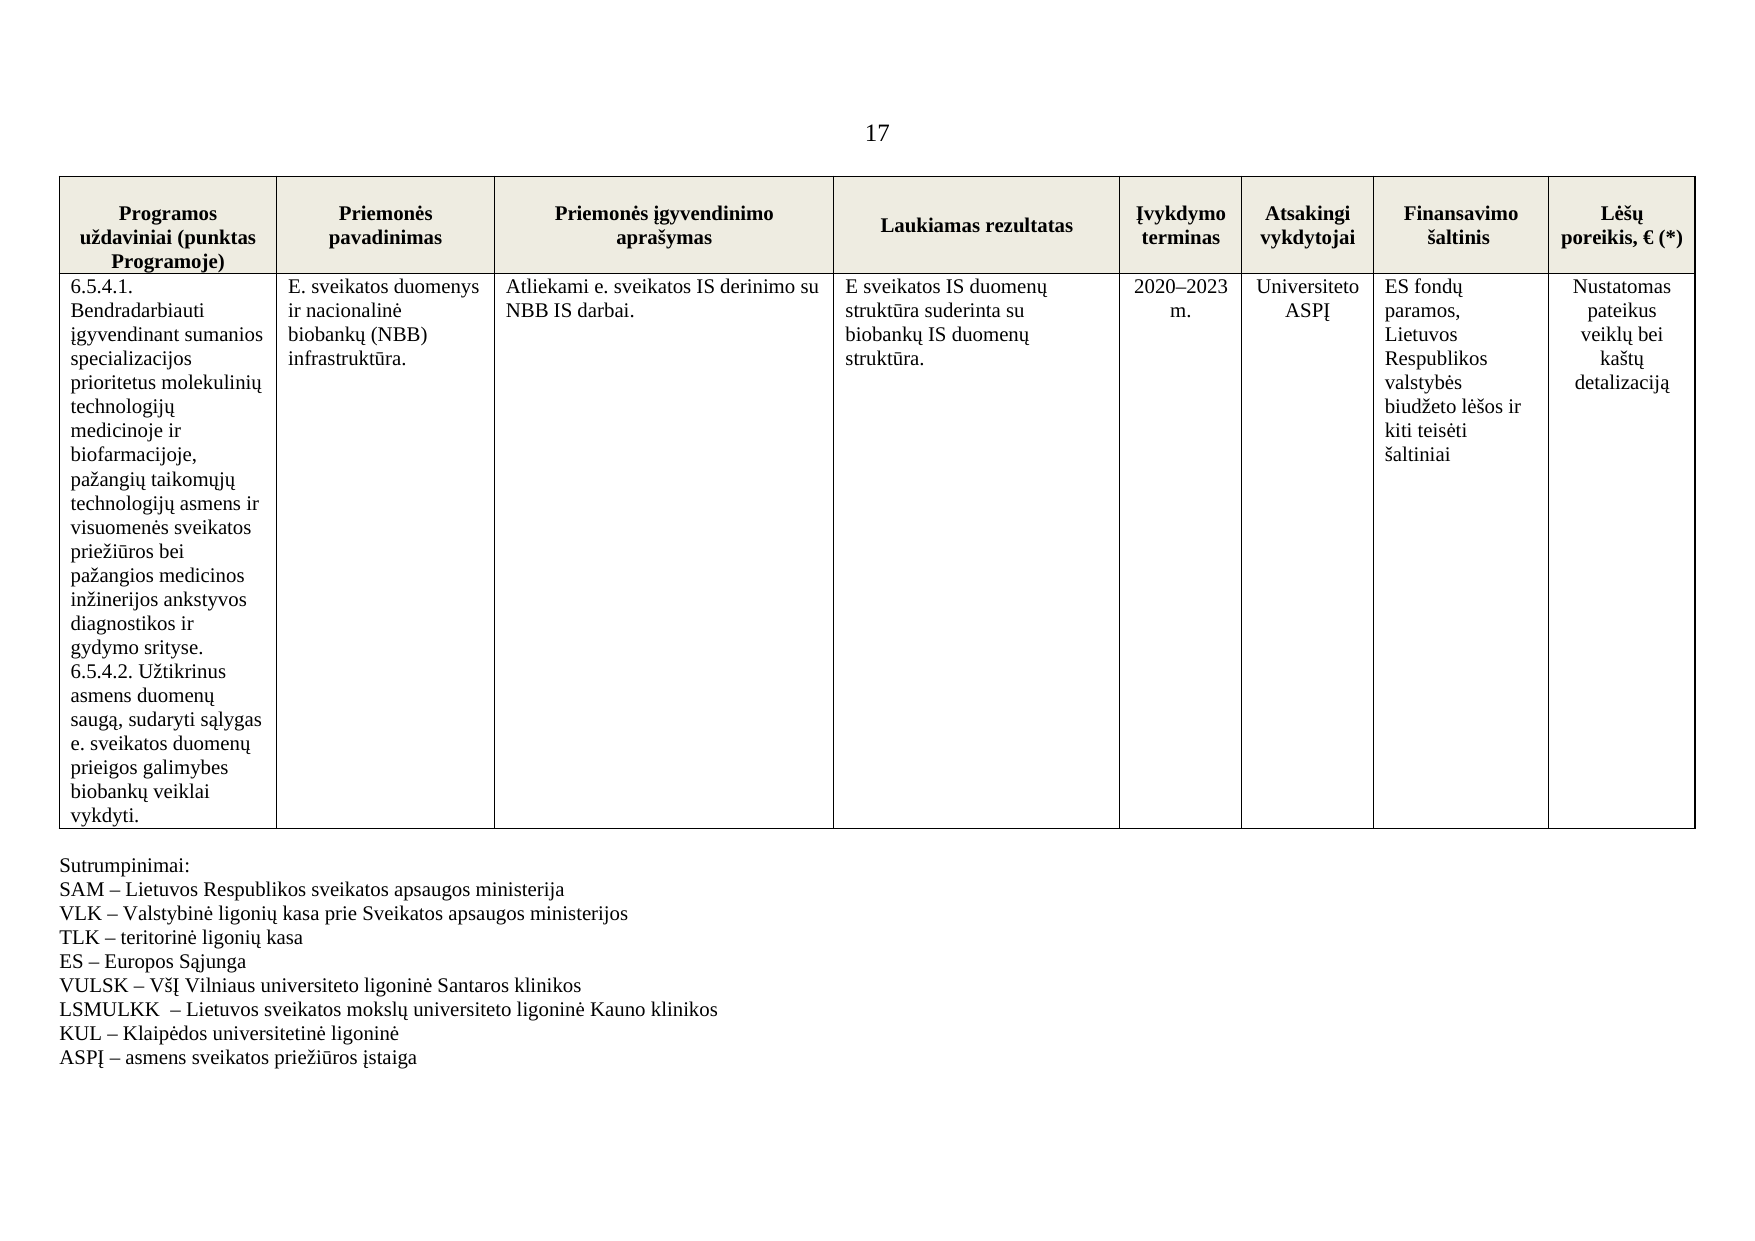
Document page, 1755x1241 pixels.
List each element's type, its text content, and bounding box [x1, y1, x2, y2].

table_header Lėšų poreikis, € (*) [1549, 177, 1694, 273]
table_cell Universiteto ASPĮ [1242, 274, 1373, 827]
table_cell 2020–2023 m. [1120, 274, 1241, 827]
table_cell E. sveikatos duomenys ir nacionalinė biobankų (NBB) infrastruktūra. [277, 274, 494, 827]
table_cell Atliekami e. sveikatos IS derinimo su NBB IS darbai. [495, 274, 833, 827]
table_header Finansavimo šaltinis [1374, 177, 1548, 273]
table_cell 6.5.4.1. Bendradarbiauti įgyvendinant sumanios specializacijos prioritetus molekulinių technologijų medicinoje ir biofarmacijoje, pažangių taikomųjų technologijų asmens ir visuomenės sveikatos priežiūros bei pažangios medicinos inžinerijos ankstyvos diagnostikos ir gydymo srityse. 6.5.4.2. Užtikrinus asmens duomenų saugą, sudaryti sąlygas e. sveikatos duomenų prieigos galimybes biobankų veiklai vykdyti. [60, 274, 276, 827]
text Sutrumpinimai: [59, 852, 1695, 877]
text ASPĮ – asmens sveikatos priežiūros įstaiga [59, 1045, 1695, 1069]
table_header Įvykdymo terminas [1120, 177, 1241, 273]
text TLK – teritorinė ligonių kasa [59, 925, 1695, 949]
text KUL – Klaipėdos universitetinė ligoninė [59, 1021, 1695, 1045]
text VLK – Valstybinė ligonių kasa prie Sveikatos apsaugos ministerijos [59, 901, 1695, 925]
text ES – Europos Sąjunga [59, 949, 1695, 973]
text LSMULKK – Lietuvos sveikatos mokslų universiteto ligoninė Kauno klinikos [59, 997, 1695, 1021]
text SAM – Lietuvos Respublikos sveikatos apsaugos ministerija [59, 877, 1695, 901]
table_header Priemonės įgyvendinimo aprašymas [495, 177, 833, 273]
table_header Atsakingi vykdytojai [1242, 177, 1373, 273]
table_header Programos uždaviniai (punktas Programoje) [60, 177, 276, 273]
text VULSK – VšĮ Vilniaus universiteto ligoninė Santaros klinikos [59, 973, 1695, 997]
table_cell ES fondų paramos, Lietuvos Respublikos valstybės biudžeto lėšos ir kiti teisėti šaltiniai [1374, 274, 1548, 827]
table_header Priemonės pavadinimas [277, 177, 494, 273]
table_header Laukiamas rezultatas [834, 177, 1119, 273]
table_cell E sveikatos IS duomenų struktūra suderinta su biobankų IS duomenų struktūra. [834, 274, 1119, 827]
table_cell Nustatomas pateikus veiklų bei kaštų detalizaciją [1549, 274, 1694, 827]
